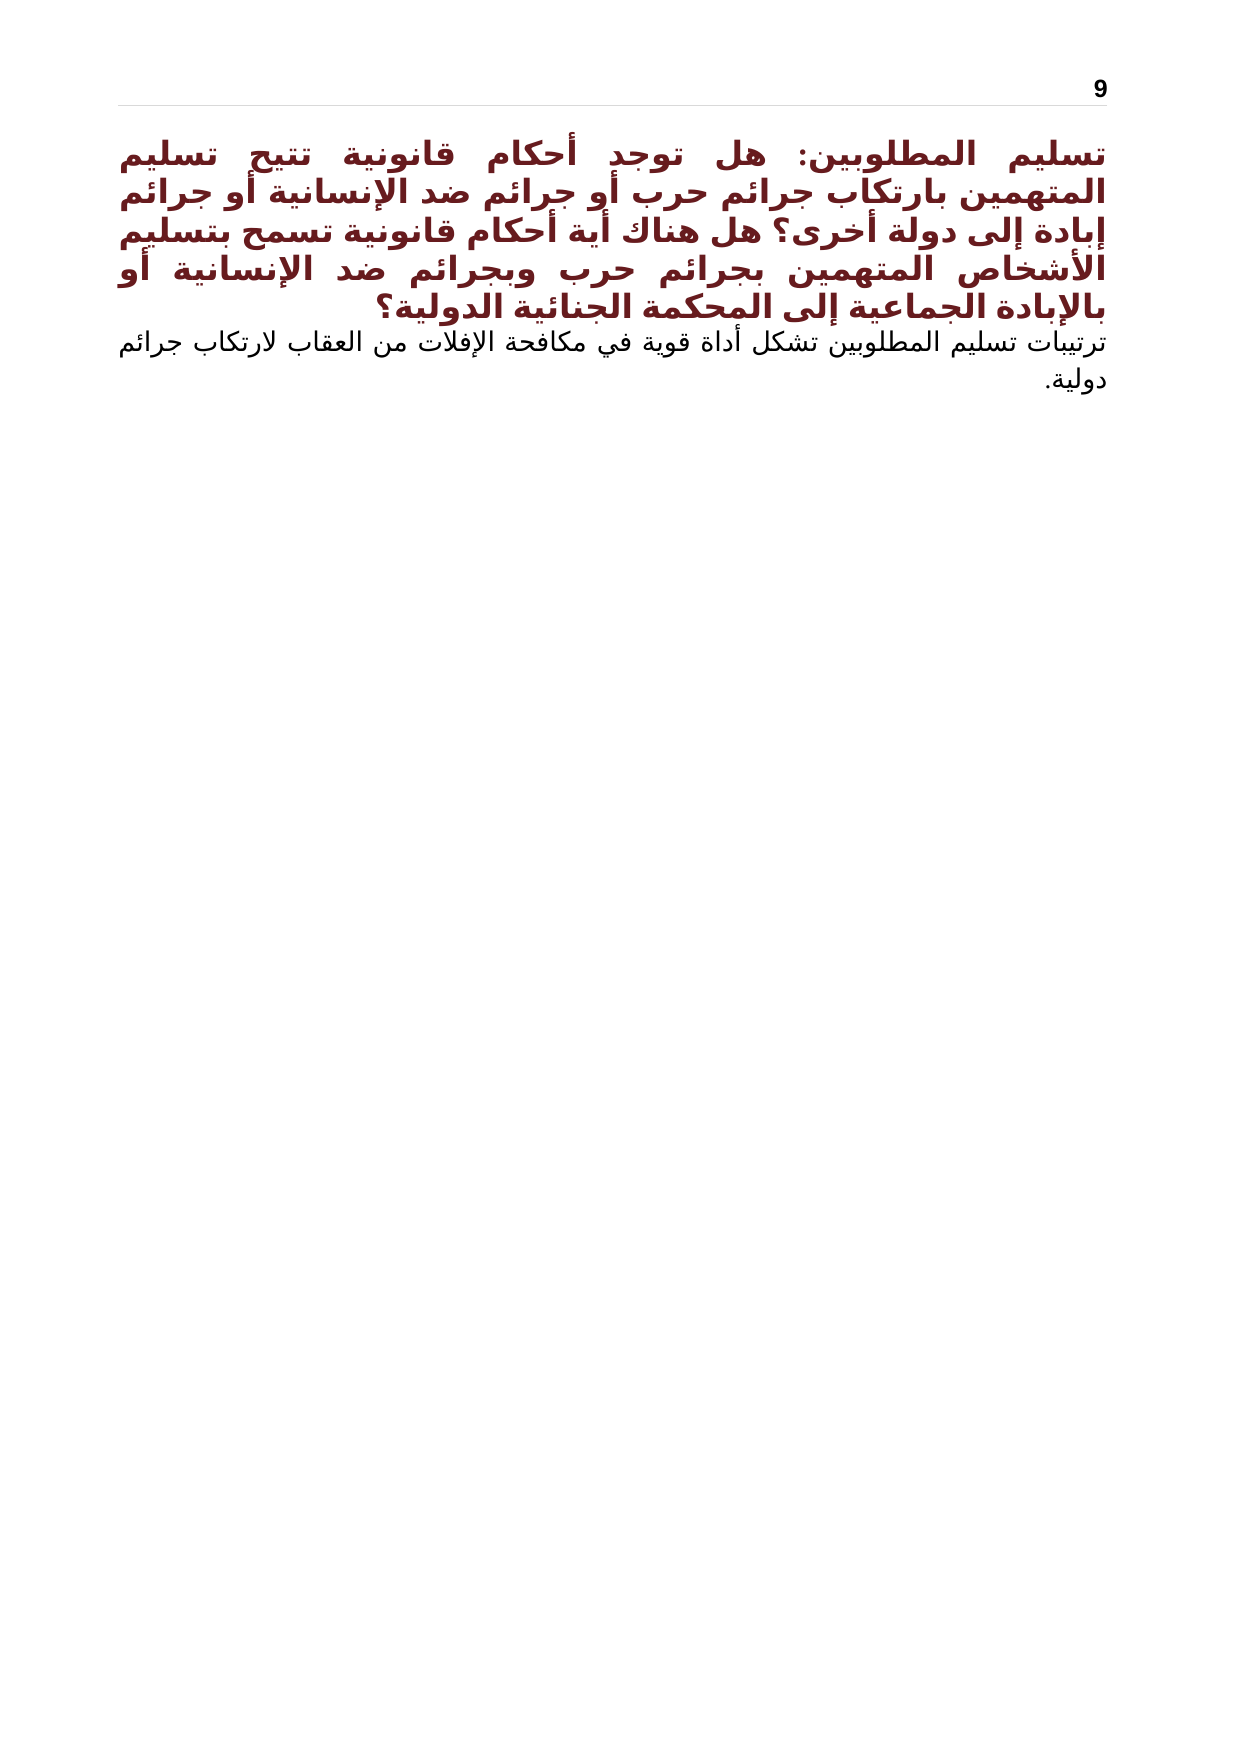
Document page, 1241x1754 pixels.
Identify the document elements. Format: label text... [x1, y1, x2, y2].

text ترتيبات تسليم المطلوبين تشكل أداة قوية في مكافحة الإفلات من العقاب لارتكاب جرائم دولية. [118, 326, 1107, 394]
subtitle تسليم المطلوبين: هل توجد أحكام قانونية تتيح تسليم المتهمين بارتكاب جرائم حرب أو جرائم ضد الإنسانية أو جرائم إبادة إلى دولة أخرى؟ هل هناك أية أحكام قانونية تسمح بتسليم الأشخاص المتهمين بجرائم حرب وبجرائم ضد الإنسانية أو بالإبادة الجماعية إلى المحكمة الجنائية الدولية؟ [118, 134, 1107, 326]
